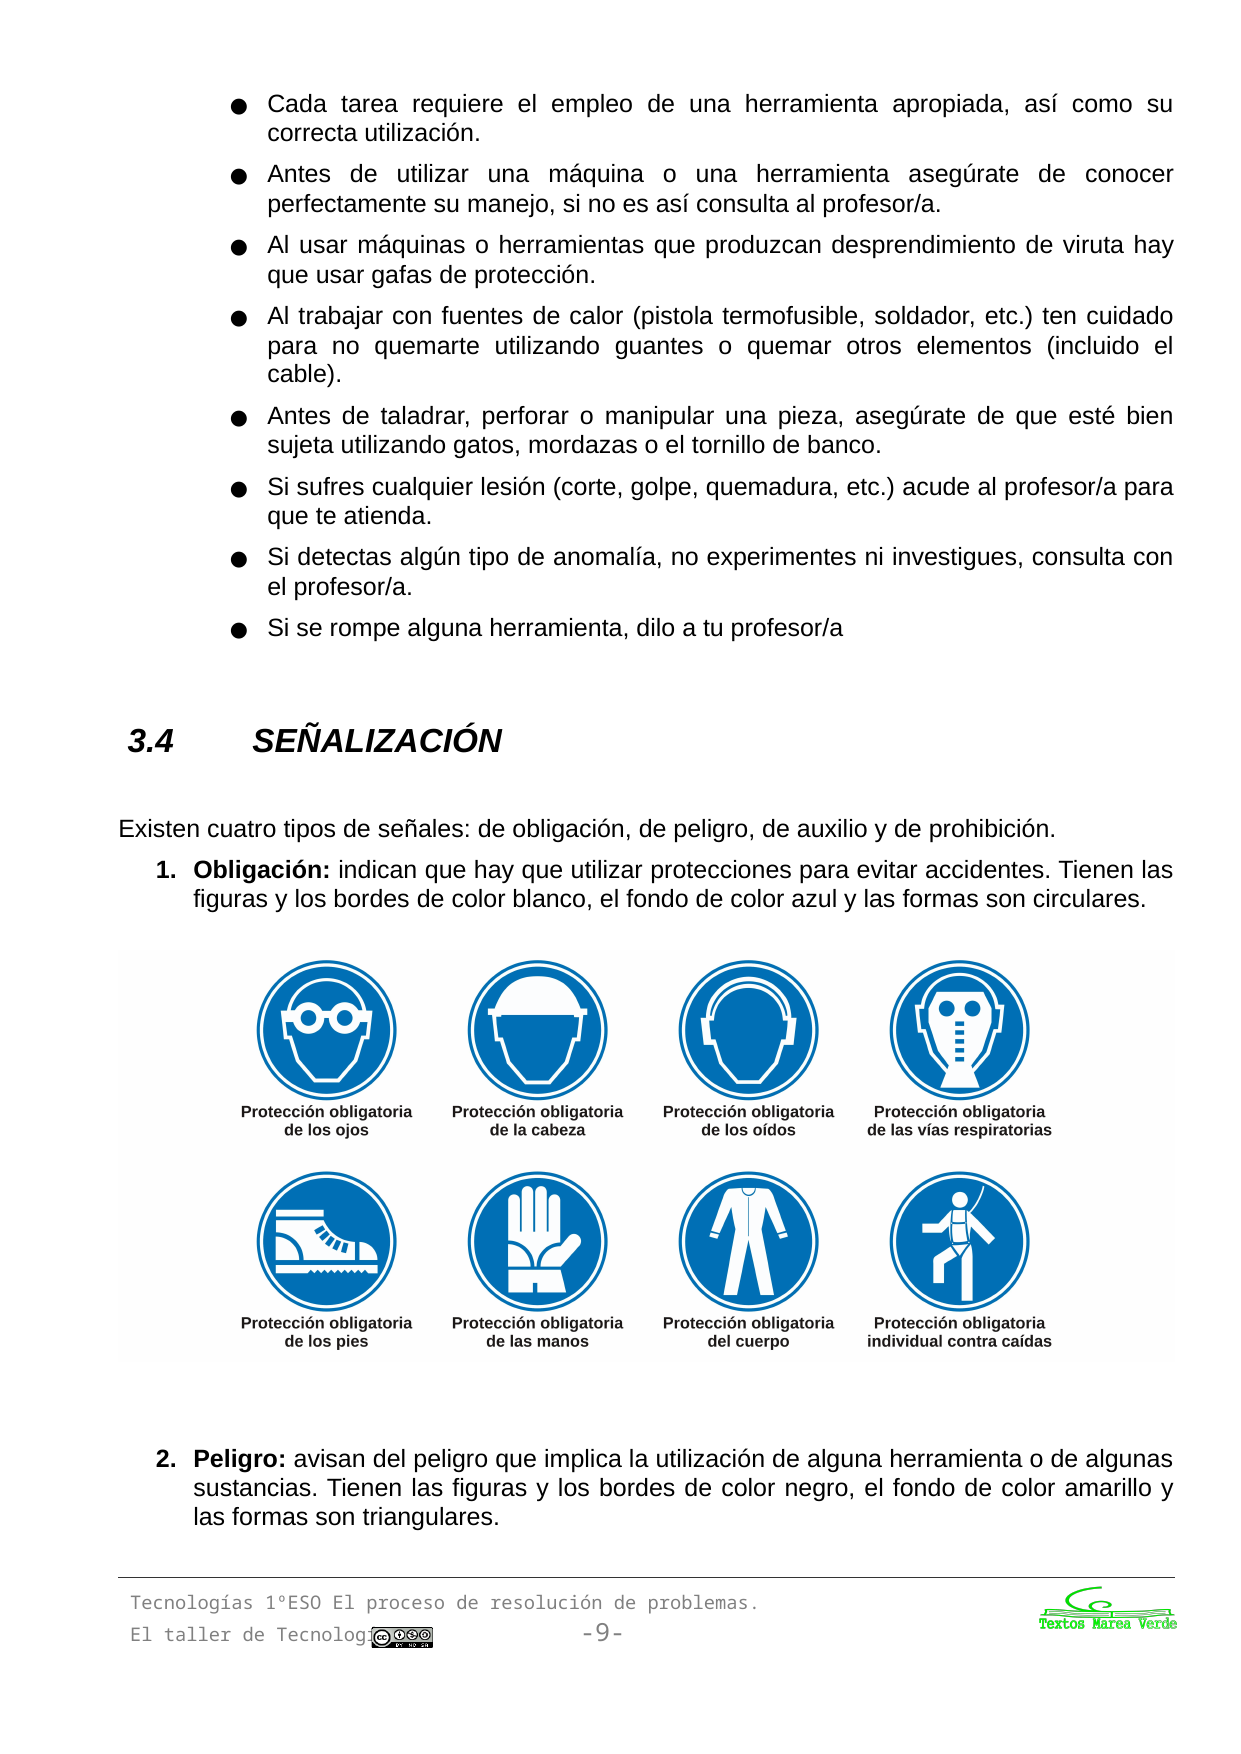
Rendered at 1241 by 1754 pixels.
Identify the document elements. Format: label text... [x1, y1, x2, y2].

list Cada tarea requiere el empleo de una herramienta apropiada, así como su correcta utilización. [229, 88, 1175, 147]
list Al trabajar con fuentes de calor (pistola termofusible, soldador, etc.) ten cuidado para no quemarte utilizando guantes o quemar otros elementos (incluido el cable). [229, 301, 1175, 388]
list Antes de utilizar una máquina o una herramienta asegúrate de conocer perfectamente su manejo, si no es así consulta al profesor/a. [229, 159, 1175, 218]
list Si detectas algún tipo de anomalía, no experimentes ni investigues, consulta con el profesor/a. [229, 542, 1175, 601]
list Si sufres cualquier lesión (corte, golpe, quemadura, etc.) acude al profesor/a para que te atienda. [229, 471, 1175, 530]
picture [1032, 1581, 1185, 1641]
list Antes de taladrar, perforar o manipular una pieza, asegúrate de que esté bien sujeta utilizando gatos, mordazas o el tornillo de banco. [229, 401, 1175, 459]
subtitle SEÑALIZACIÓN [118, 721, 1175, 760]
list Si se rompe alguna herramienta, dilo a tu profesor/a [229, 613, 1175, 643]
list Peligro: avisan del peligro que implica la utilización de alguna herramienta o de algunas sustancias. Tienen las figuras y los bordes de color negro, el fondo de color amarillo y las formas son triangulares. [156, 1444, 1175, 1531]
list Al usar máquinas o herramientas que produzcan desprendimiento de viruta hay que usar gafas de protección. [229, 230, 1175, 288]
text Existen cuatro tipos de señales: de obligación, de peligro, de auxilio y de prohibición. [118, 814, 1175, 842]
picture [118, 950, 1176, 1362]
list Obligación: indican que hay que utilizar protecciones para evitar accidentes. Tienen las figuras y los bordes de color blanco, el fondo de color azul y las formas son circulares. [156, 855, 1175, 912]
